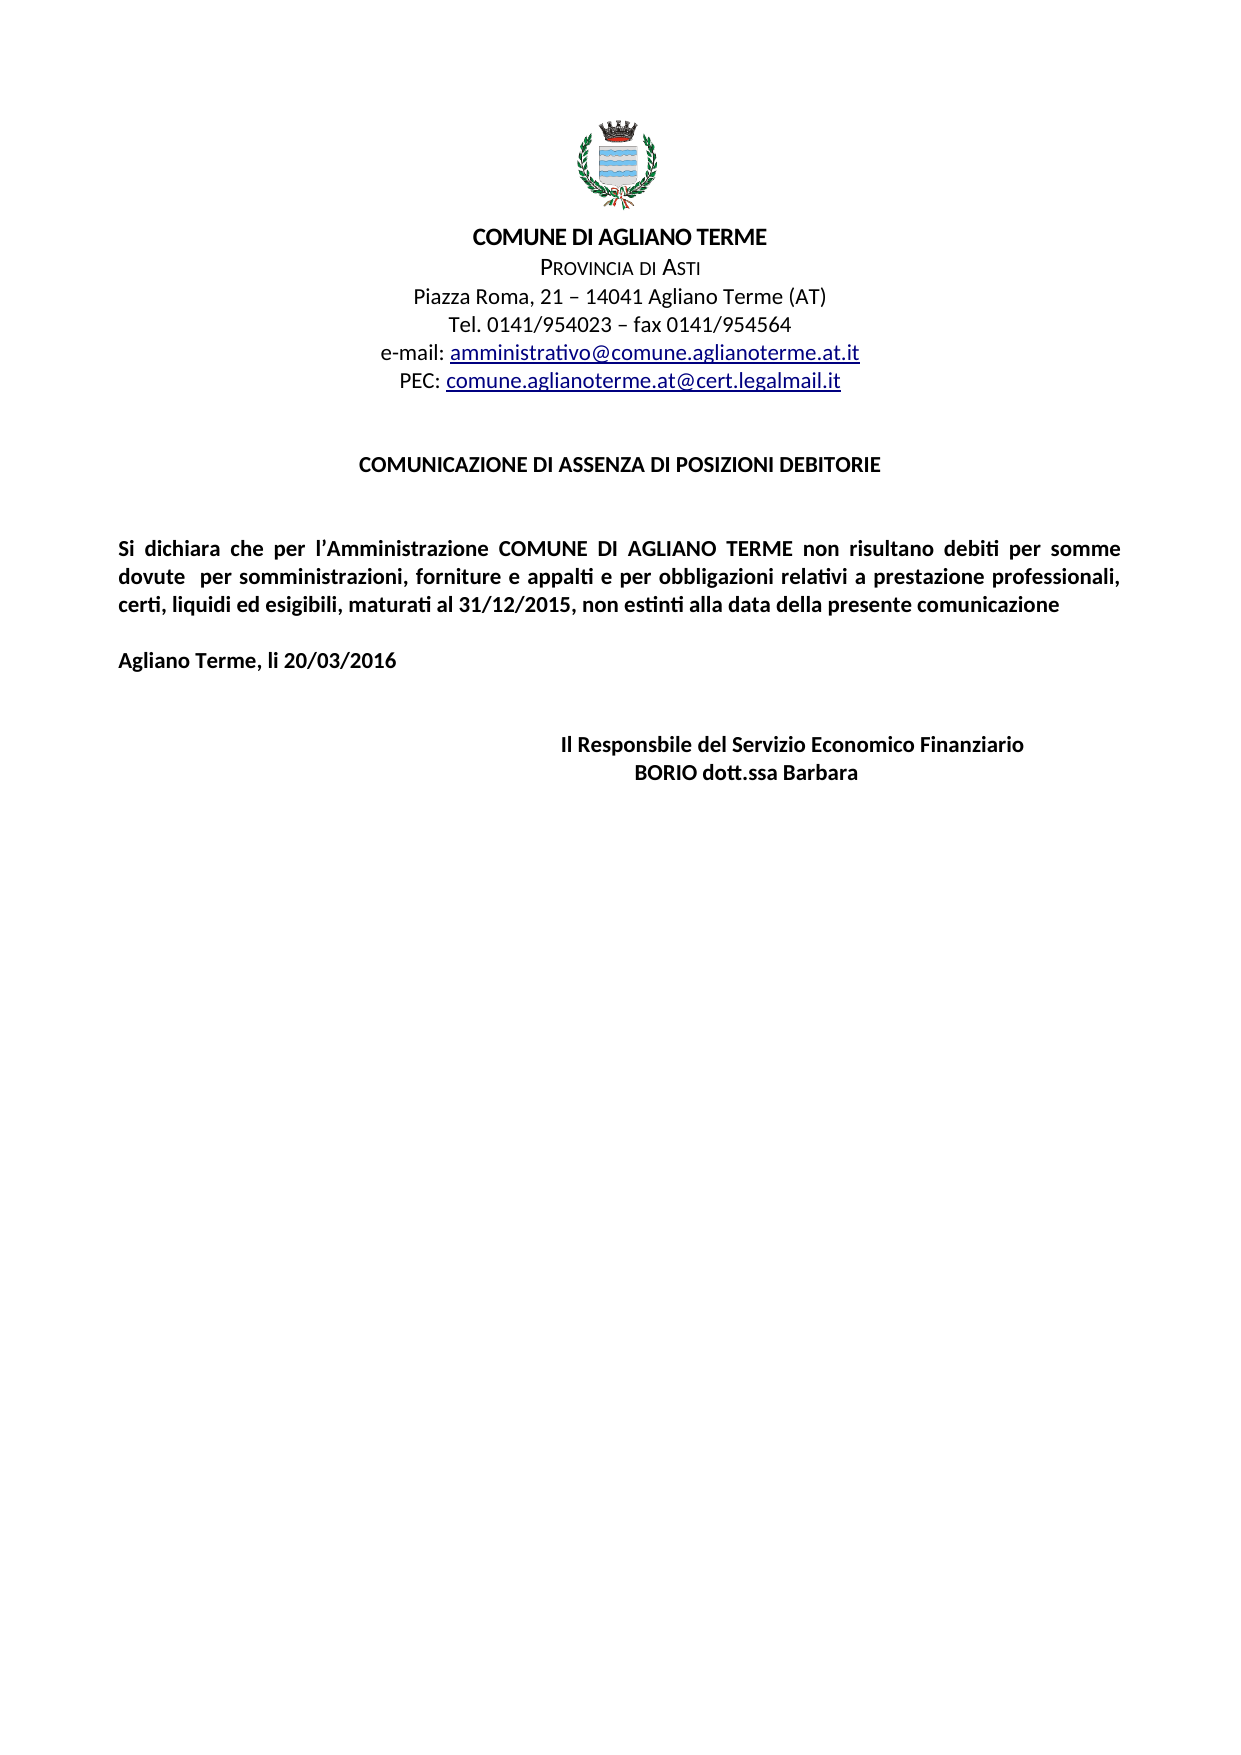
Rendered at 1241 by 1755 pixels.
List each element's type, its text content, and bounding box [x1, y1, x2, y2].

text Si dichiara che per l’Amministrazione COMUNE DI AGLIANO TERME non risultano debiti per somme dovute per somministrazioni, forniture e appalti e per obbligazioni relativi a prestazione professionali, certi, liquidi ed esigibili, maturati al 31/12/2015, non estinti alla data della presente comunicazione [118, 534, 1122, 618]
text COMUNE DI AGLIANO TERME [118, 221, 1122, 251]
text Il Responsbile del Servizio Economico Finanziario [118, 730, 1122, 758]
text Provincia di Asti [118, 251, 1122, 282]
text Tel. 0141/954023 – fax 0141/954564 [118, 310, 1122, 338]
text COMUNICAZIONE DI ASSENZA DI POSIZIONI DEBITORIE [118, 450, 1122, 478]
text e-mail: amministrativo@comune.aglianoterme.at.it [118, 338, 1122, 366]
text Agliano Terme, li 20/03/2016 [118, 646, 1122, 674]
text PEC: comune.aglianoterme.at@cert.legalmail.it [118, 366, 1122, 394]
text Piazza Roma, 21 – 14041 Agliano Terme (AT) [118, 282, 1122, 310]
text BORIO dott.ssa Barbara [118, 758, 1122, 786]
